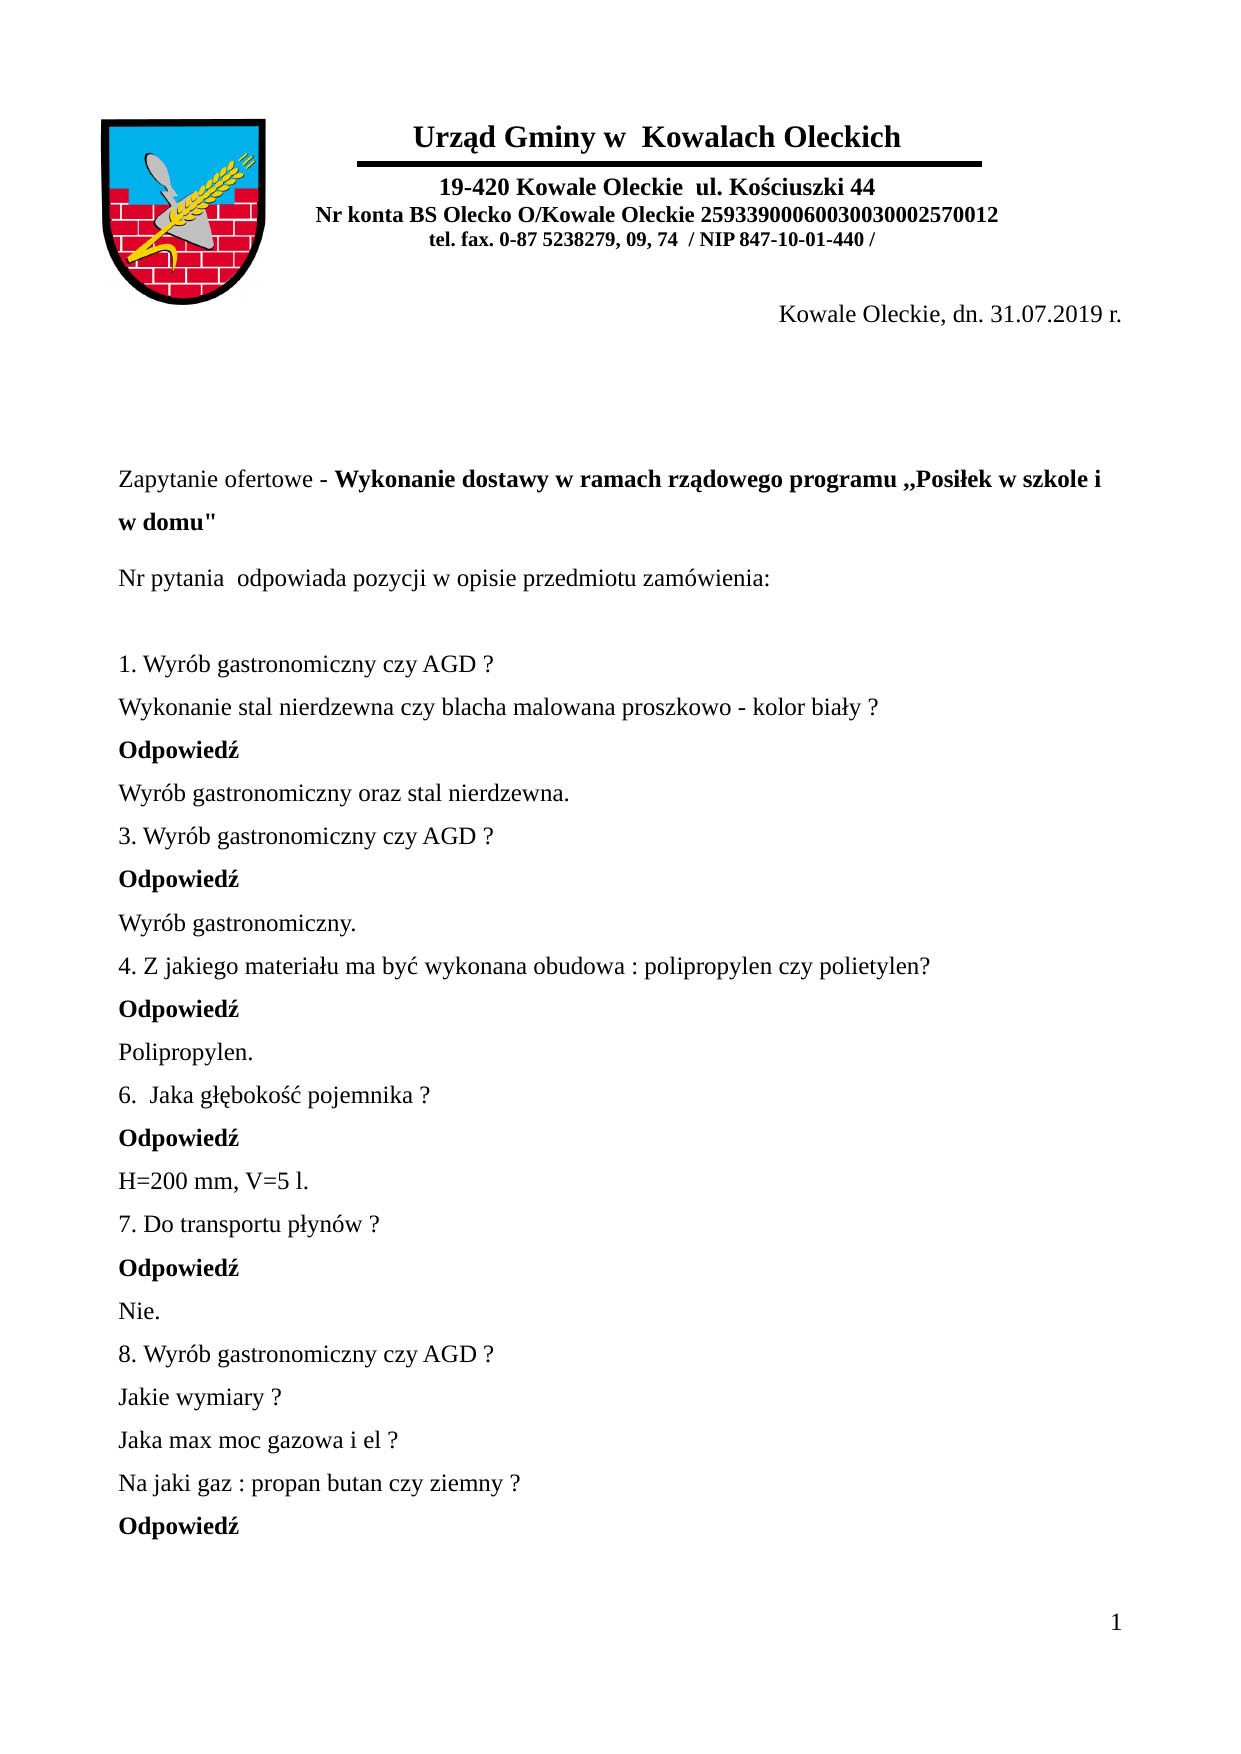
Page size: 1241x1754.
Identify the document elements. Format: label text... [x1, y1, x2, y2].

text tel. fax. 0-87 5238279, 09, 74 / NIP 847-10-01-440 / [266, 227, 1122, 251]
text Nr pytania odpowiada pozycji w opisie przedmiotu zamówienia: [118, 563, 1122, 591]
text 7. Do transportu płynów ? [118, 1209, 1122, 1238]
text Wyrób gastronomiczny. [118, 908, 1122, 936]
text Urząd Gminy w Kowalach Oleckich [266, 118, 1122, 154]
text H=200 mm, V=5 l. [118, 1166, 1122, 1195]
text 1. Wyrób gastronomiczny czy AGD ? Wykonanie stal nierdzewna czy blacha malowana proszkowo - kolor biały ? [118, 649, 1122, 721]
text Odpowiedź [118, 735, 1122, 764]
text Odpowiedź [118, 1123, 1122, 1152]
text Kowale Oleckie, dn. 31.07.2019 r. [118, 299, 1122, 328]
text Nie. [118, 1296, 1122, 1324]
text 3. Wyrób gastronomiczny czy AGD ? [118, 821, 1122, 850]
text 4. Z jakiego materiału ma być wykonana obudowa : polipropylen czy polietylen? [118, 951, 1122, 979]
text Nr konta BS Olecko O/Kowale Oleckie 25933900060030030002570012 [266, 201, 1122, 227]
text 8. Wyrób gastronomiczny czy AGD ? Jakie wymiary ? Jaka max moc gazowa i el ? Na jaki gaz : propan butan czy ziemny ? [118, 1339, 1122, 1497]
subtitle Zapytanie ofertowe - Wykonanie dostawy w ramach rządowego programu ,,Posiłek w szkole i w domu" [118, 464, 1122, 536]
text Wyrób gastronomiczny oraz stal nierdzewna. [118, 778, 1122, 807]
text 19-420 Kowale Oleckie ul. Kościuszki 44 [266, 172, 1122, 201]
text Odpowiedź [118, 994, 1122, 1023]
text Odpowiedź [118, 1511, 1122, 1540]
text Odpowiedź [118, 864, 1122, 893]
text Polipropylen. [118, 1037, 1122, 1066]
text Odpowiedź [118, 1253, 1122, 1281]
text 6. Jaka głębokość pojemnika ? [118, 1080, 1122, 1109]
